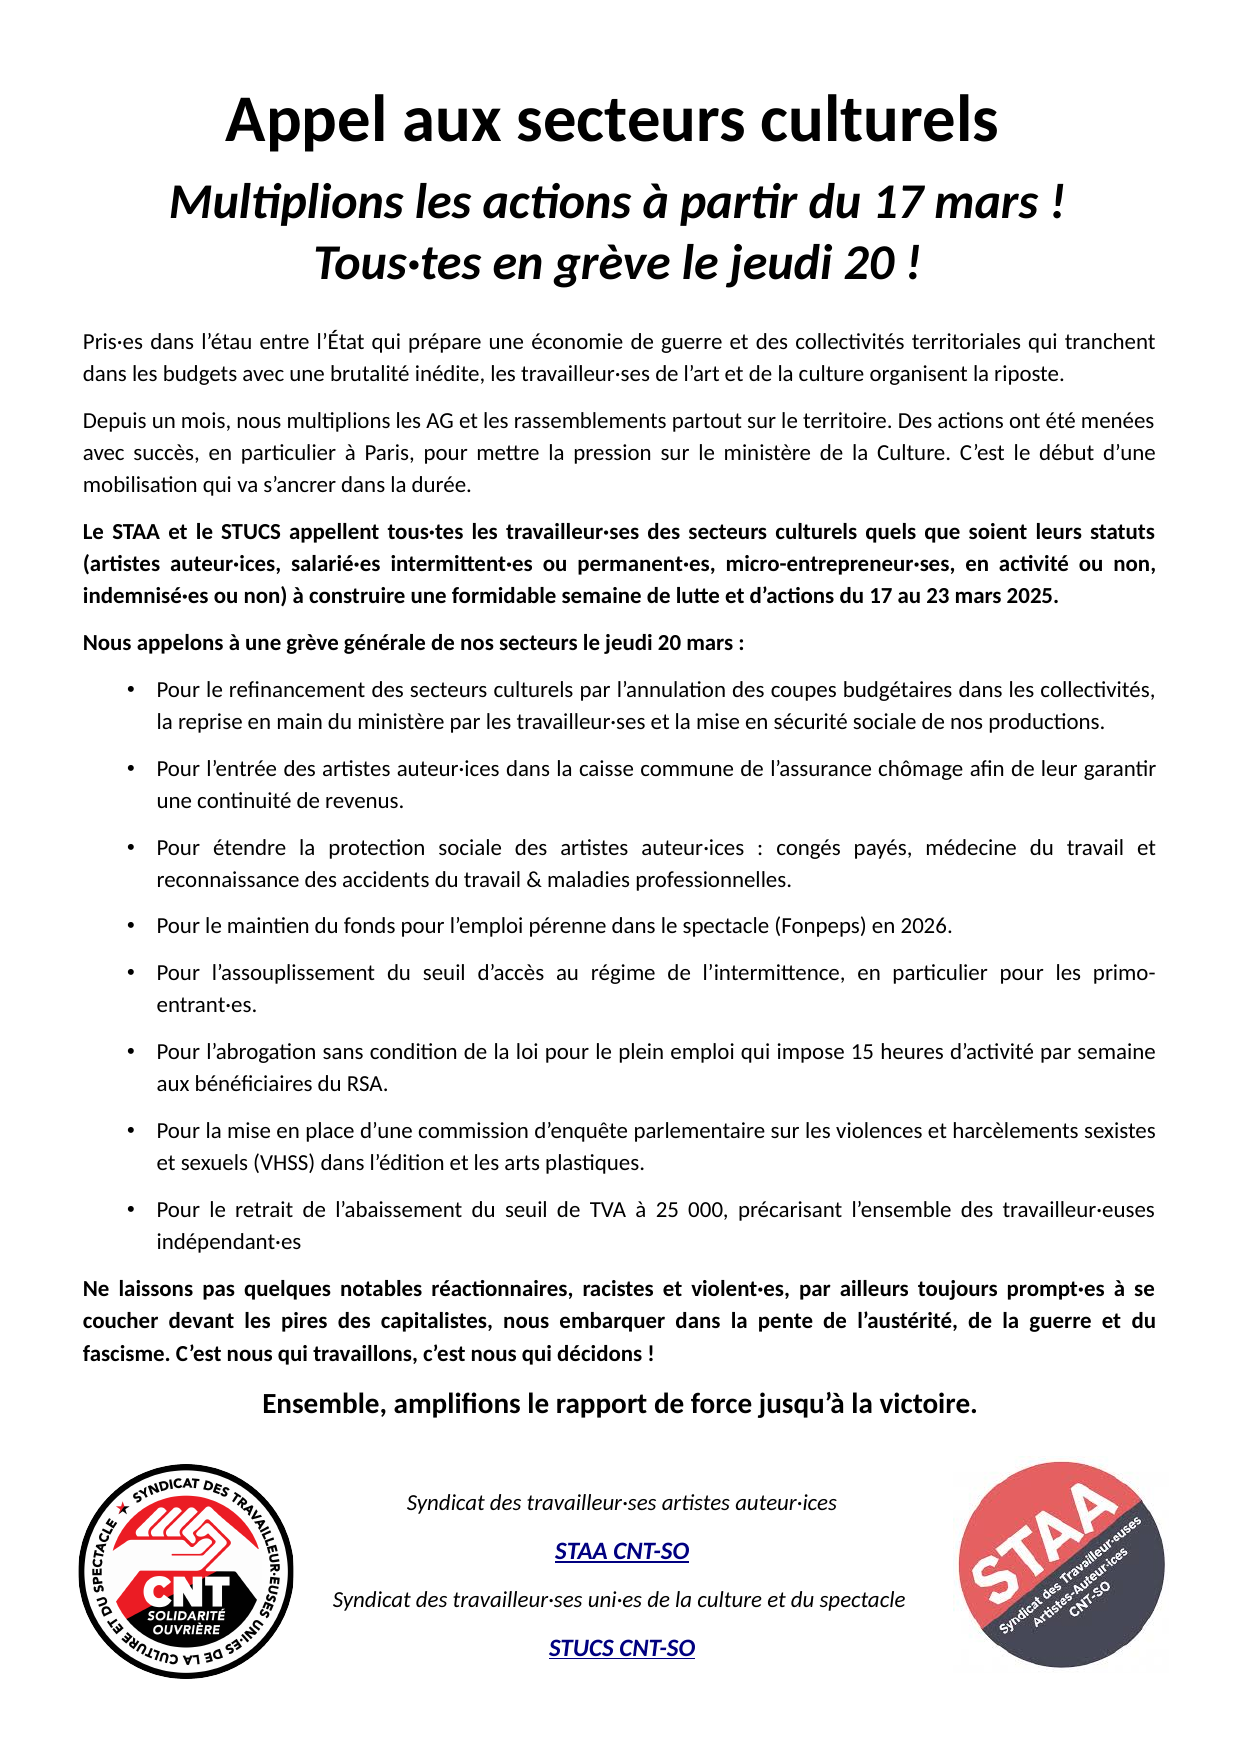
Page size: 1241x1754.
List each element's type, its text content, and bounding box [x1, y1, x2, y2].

list Pour le refinancement des secteurs culturels par l’annulation des coupes budgétaires dans les collectivités, la reprise en main du ministère par les travailleur·ses et la mise en sécurité sociale de nos productions. [127, 675, 1157, 735]
list Pour étendre la protection sociale des artistes auteur·ices : congés payés, médecine du travail et reconnaissance des accidents du travail & maladies professionnelles. [127, 833, 1157, 893]
text Pris·es dans l’étau entre l’État qui prépare une économie de guerre et des collectivités territoriales qui tranchent dans les budgets avec une brutalité inédite, les travailleur·ses de l’art et de la culture organisent la riposte. [83, 327, 1157, 387]
list Pour le retrait de l’abaissement du seuil de TVA à 25 000, précarisant l’ensemble des travailleur·euses indépendant·es [127, 1195, 1157, 1256]
list Pour la mise en place d’une commission d’enquête parlementaire sur les violences et harcèlements sexistes et sexuels (VHSS) dans l’édition et les arts plastiques. [127, 1116, 1157, 1177]
text Depuis un mois, nous multiplions les AG et les rassemblements partout sur le territoire. Des actions ont été menées avec succès, en particulier à Paris, pour mettre la pression sur le ministère de la Culture. C’est le début d’une mobilisation qui va s’ancrer dans la durée. [83, 406, 1157, 498]
text Syndicat des travailleur·ses artistes auteur·ices [294, 1488, 953, 1517]
picture [953, 1456, 1170, 1673]
text Le STAA et le STUCS appellent tous·tes les travailleur·ses des secteurs culturels quels que soient leurs statuts (artistes auteur·ices, salarié·es intermittent·es ou permanent·es, micro-entrepreneur·ses, en activité ou non, indemnisé·es ou non) à construire une formidable semaine de lutte et d’actions du 17 au 23 mars 2025. [83, 517, 1157, 609]
list Pour l’abrogation sans condition de la loi pour le plein emploi qui impose 15 heures d’activité par semaine aux bénéficiaires du RSA. [127, 1037, 1157, 1098]
list Pour l’assouplissement du seuil d’accès au régime de l’intermittence, en particulier pour les primo-entrant·es. [127, 958, 1157, 1019]
text STAA CNT-SO [294, 1535, 953, 1566]
list Pour le maintien du fonds pour l’emploi pérenne dans le spectacle (Fonpeps) en 2026. [127, 912, 1157, 940]
text Syndicat des travailleur·ses uni·es de la culture et du spectacle [294, 1585, 953, 1613]
subtitle Appel aux secteurs culturels [83, 77, 1157, 158]
text Ne laissons pas quelques notables réactionnaires, racistes et violent·es, par ailleurs toujours prompt·es à se coucher devant les pires des capitalistes, nous embarquer dans la pente de l’austérité, de la guerre et du fascisme. C’est nous qui travaillons, c’est nous qui décidons ! [83, 1274, 1157, 1367]
text STUCS CNT-SO [294, 1632, 953, 1662]
picture [78, 1464, 294, 1679]
list Pour l’entrée des artistes auteur·ices dans la caisse commune de l’assurance chômage afin de leur garantir une continuité de revenus. [127, 754, 1157, 814]
text Ensemble, amplifions le rapport de force jusqu’à la victoire. [83, 1385, 1157, 1421]
text Nous appelons à une grève générale de nos secteurs le jeudi 20 mars : [83, 628, 1157, 656]
subtitle Multiplions les actions à partir du 17 mars ! Tous·tes en grève le jeudi 20 ! [83, 170, 1157, 292]
